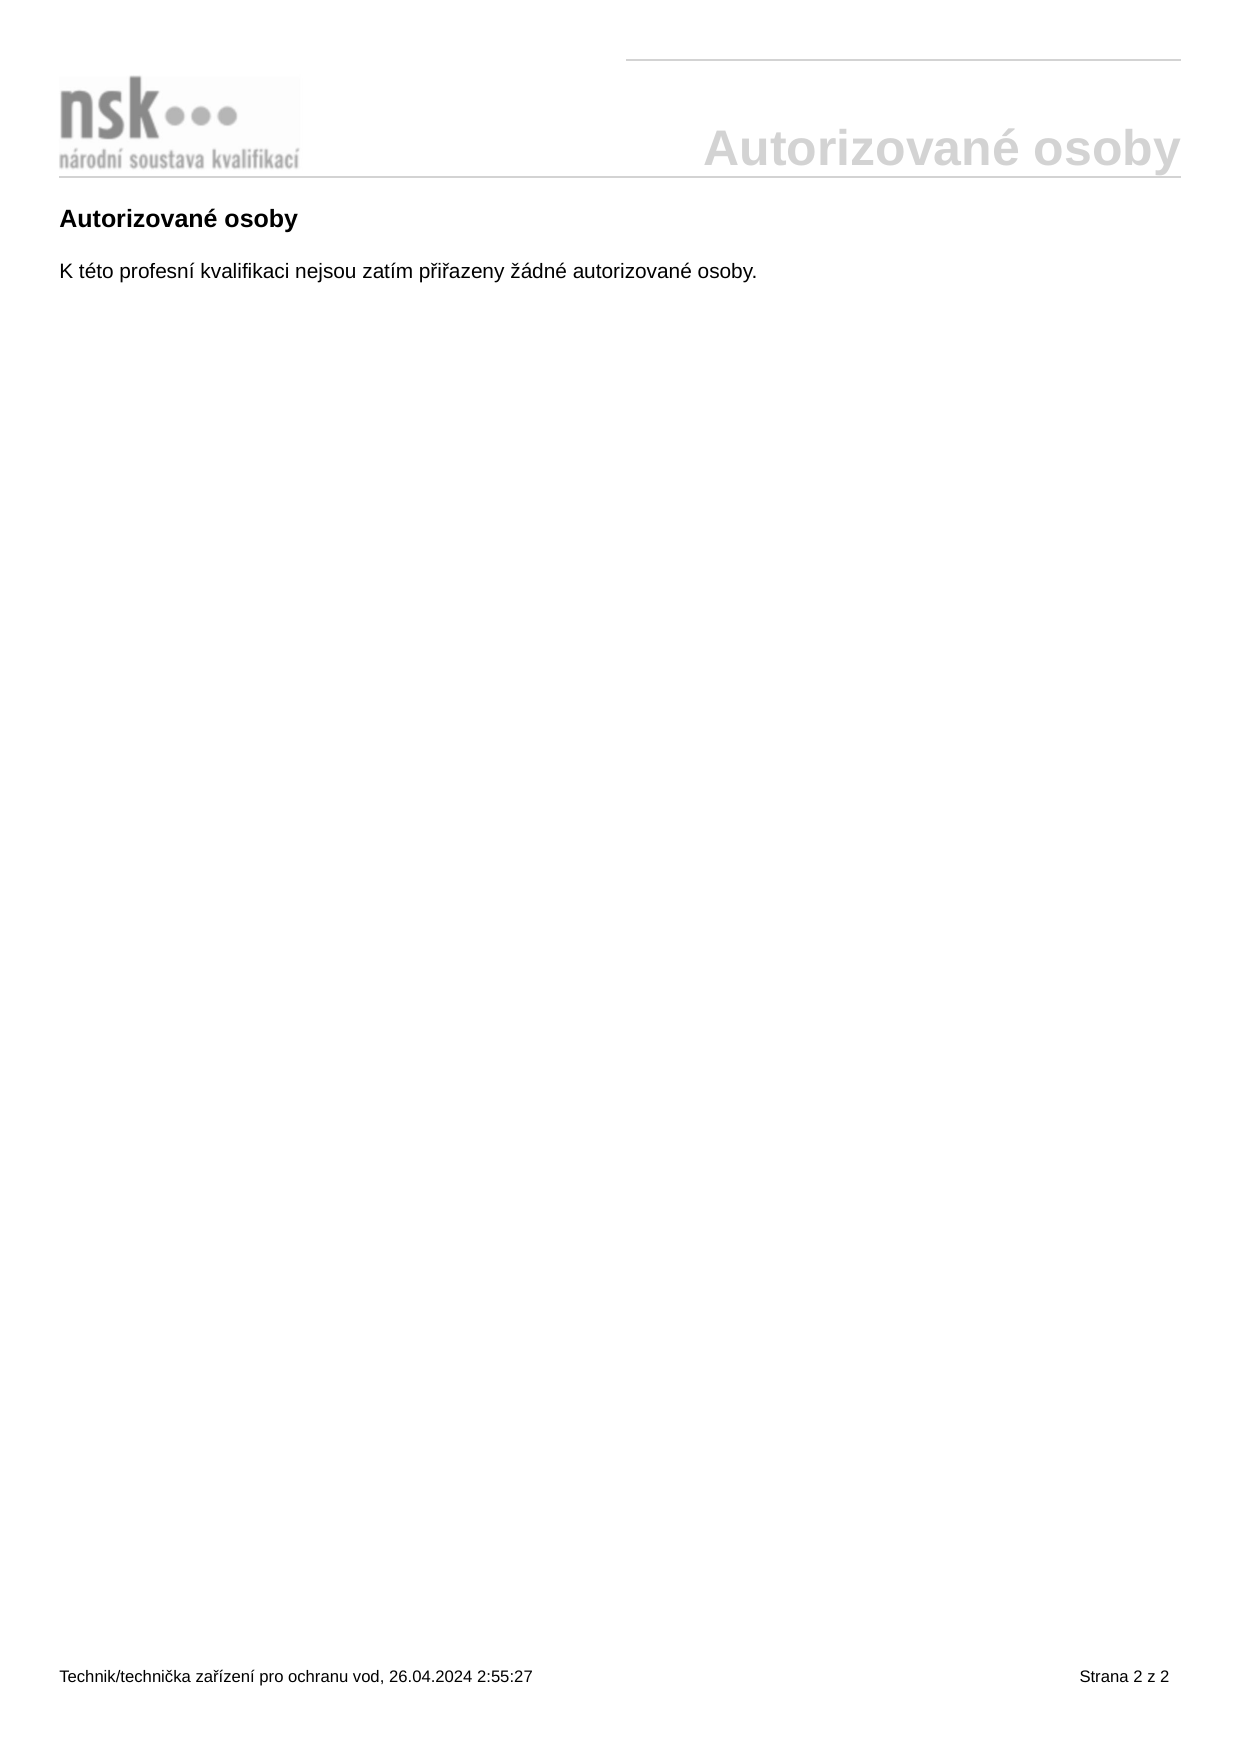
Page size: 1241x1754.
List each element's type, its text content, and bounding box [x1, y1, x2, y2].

table_cell [59, 883, 483, 1183]
table_cell [1169, 1183, 1181, 1421]
table_cell [1169, 236, 1181, 259]
table_cell [59, 194, 483, 200]
table_cell [484, 583, 620, 883]
table_cell [620, 236, 626, 259]
table_cell [862, 1421, 1169, 1658]
table_cell [862, 883, 1169, 1183]
table_cell [1169, 283, 1181, 583]
table_cell [626, 236, 862, 259]
table_cell [862, 1183, 1169, 1421]
table_cell Autorizované osoby [626, 61, 1181, 176]
table_cell [59, 283, 483, 583]
table_cell [1169, 583, 1181, 883]
table_cell [626, 1183, 862, 1421]
table_cell [1169, 1658, 1181, 1694]
table_cell Autorizované osoby [59, 200, 1181, 236]
table_cell [1169, 194, 1181, 200]
table_cell [620, 1421, 626, 1658]
table_cell [862, 194, 1169, 200]
table_cell [626, 1421, 862, 1658]
table_cell [626, 194, 862, 200]
table_cell [484, 1421, 620, 1658]
table_cell [620, 583, 626, 883]
picture [58, 59, 621, 171]
table_cell K této profesní kvalifikaci nejsou zatím přiřazeny žádné autorizované osoby. [59, 259, 1181, 283]
table_cell [484, 171, 620, 176]
table_cell [59, 178, 1181, 194]
table_cell [59, 583, 483, 883]
table_cell [621, 59, 626, 170]
table_cell [620, 883, 626, 1183]
table_cell [626, 883, 862, 1183]
table_cell [59, 171, 483, 176]
table_cell [59, 1421, 483, 1658]
table_cell [484, 1183, 620, 1421]
table_cell [484, 194, 620, 200]
table_cell Technik/technička zařízení pro ochranu vod, 26.04.2024 2:55:27 [59, 1658, 862, 1694]
table_cell [862, 583, 1169, 883]
table_cell [484, 883, 620, 1183]
table_cell [626, 583, 862, 883]
table_cell [59, 236, 483, 259]
table_cell [1169, 883, 1181, 1183]
table_cell [862, 283, 1169, 583]
table_cell [620, 283, 626, 583]
table_cell [620, 1183, 626, 1421]
table_cell Strana 2 z 2 [862, 1658, 1169, 1694]
table_cell [484, 283, 620, 583]
table_cell [59, 1183, 483, 1421]
table_cell [626, 283, 862, 583]
table_cell [1169, 1421, 1181, 1658]
table_cell [484, 236, 620, 259]
table_cell [862, 236, 1169, 259]
